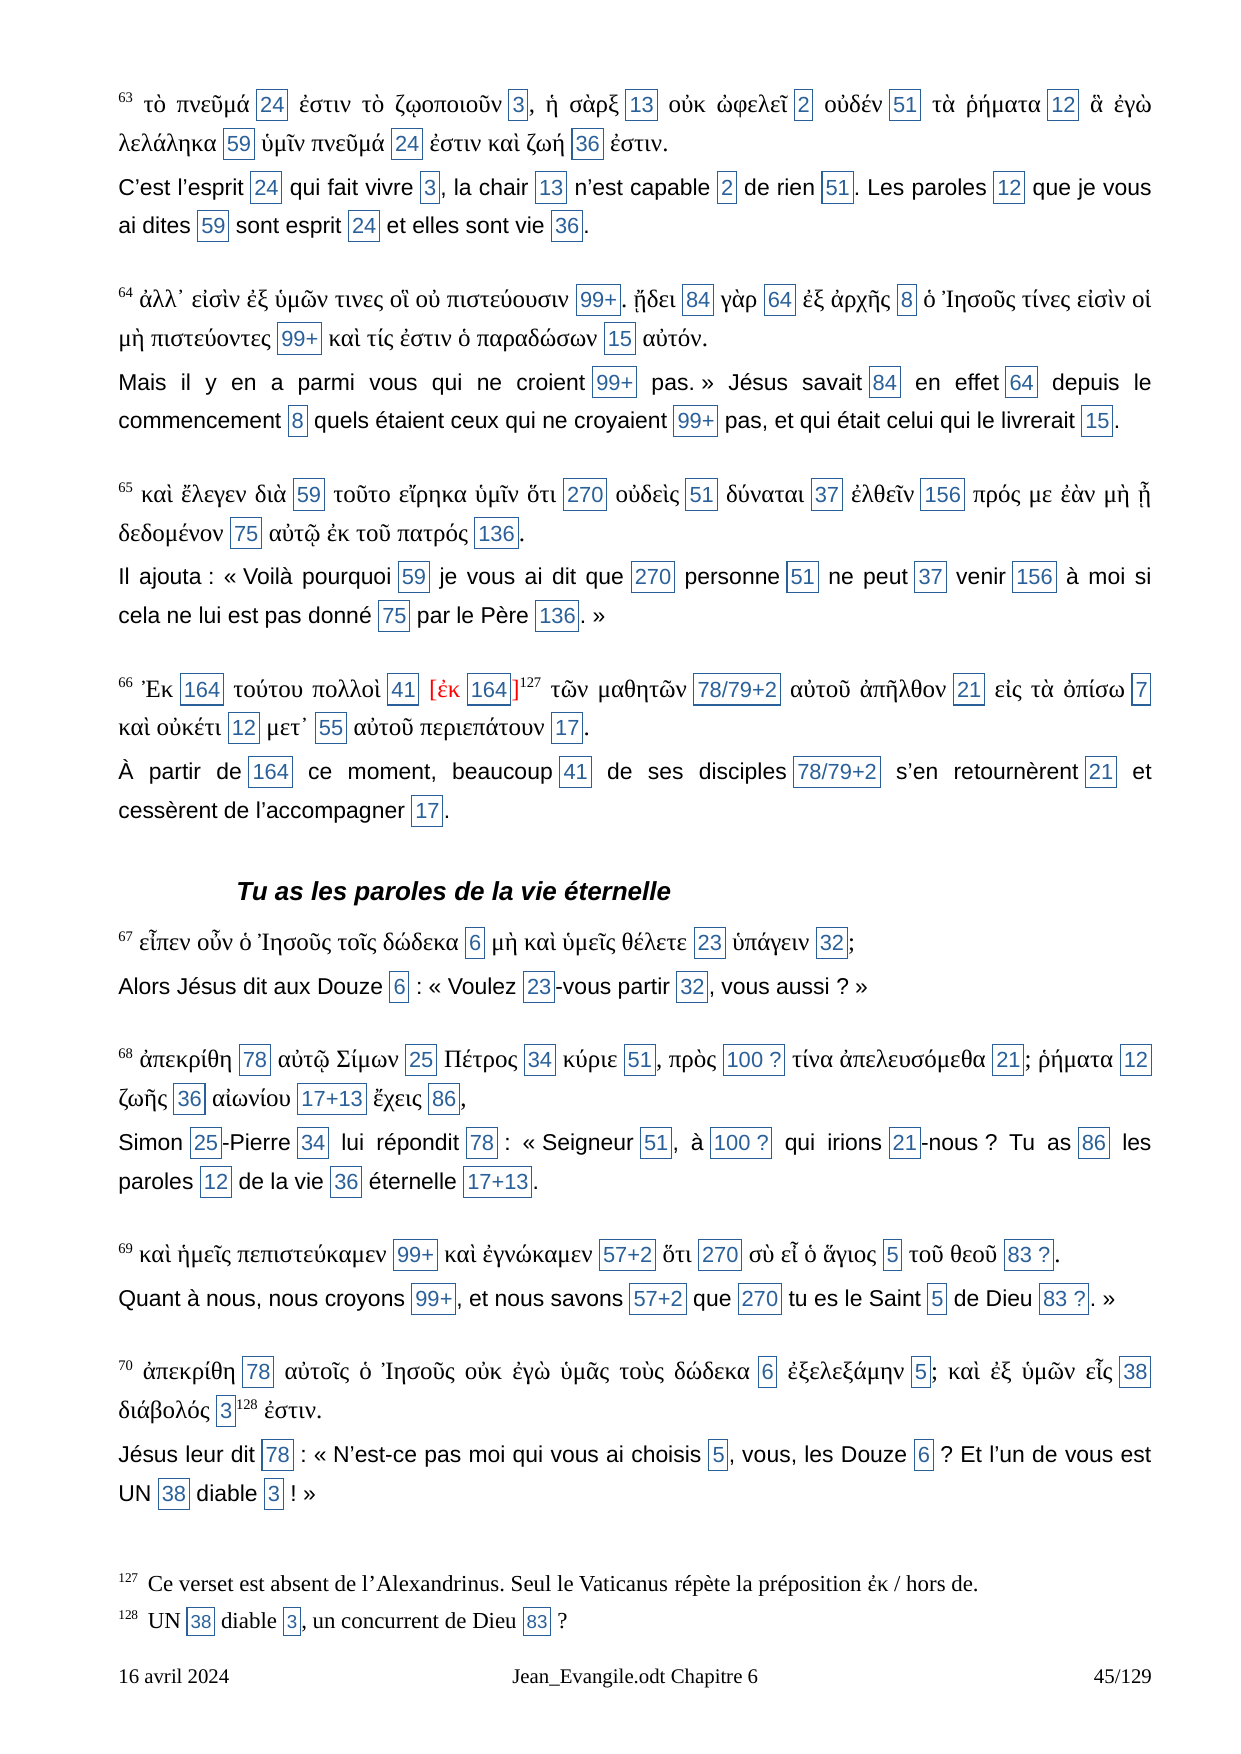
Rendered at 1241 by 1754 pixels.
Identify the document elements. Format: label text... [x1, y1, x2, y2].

text , et nous savons [456, 1283, 629, 1315]
text 23- [524, 972, 554, 1002]
text UN 38 diable 3, un concurrent de Dieu 83 ? [301, 1607, 523, 1636]
text tu es le Saint [782, 1283, 927, 1315]
text 69 καὶ ἡμεῖς πεπιστεύκαμεν [118, 1239, 393, 1271]
text Simon 25-Pierre 34 lui répondit 78 : « Seigneur 51, à 100 ? qui irions 21-nous ? Tu as 86 les paroles 12 de la vie 36 éternelle 17+13. [118, 1127, 1152, 1198]
text Quant à nous, nous croyons [118, 1283, 411, 1315]
text τοῦ θεοῦ [902, 1239, 1004, 1271]
text 66 Ἐκ 164 τούτου πολλοὶ 41 [ἐκ 164] τῶν μαθητῶν 78/79+2 αὐτοῦ ἀπῆλθον 21 εἰς τὰ ὀπίσω 7 καὶ οὐκέτι 12 μετ᾽ 55 αὐτοῦ περιεπάτουν 17. [118, 673, 1152, 744]
text 64 ἀλλ᾽ εἰσὶν ἐξ ὑμῶν τινες οἳ οὐ πιστεύουσιν 99+. ᾔδει 84 γὰρ 64 ἐξ ἀρχῆς 8 ὁ Ἰησοῦς τίνες εἰσὶν οἱ μὴ πιστεύοντες 99+ καὶ τίς ἐστιν ὁ παραδώσων 15 αὐτόν. [118, 283, 1152, 355]
text ὅτι [656, 1239, 698, 1271]
text καὶ ἐγνώκαμεν [438, 1239, 599, 1271]
text 63 τὸ πνεῦμά 24 ἐστιν τὸ ζῳοποιοῦν 3, ἡ σὰρξ 13 οὐκ ὠφελεῖ 2 οὐδέν 51 τὰ ῥήματα 12 ἃ ἐγὼ λελάληκα 59 ὑμῖν πνεῦμά 24 ἐστιν καὶ ζωή 36 ἐστιν. [118, 88, 1152, 160]
text μὴ καὶ ὑμεῖς θέλετε [485, 927, 694, 959]
text UN 38 diable 3, un concurrent de Dieu 83 ? [551, 1607, 1152, 1636]
text ὑπάγειν [726, 927, 816, 959]
text 6 [390, 972, 408, 1002]
text 99+ [394, 1240, 437, 1270]
text 23 [695, 928, 725, 958]
text , vous aussi ? » [708, 971, 1152, 1003]
text À partir de 164 ce moment, beaucoup 41 de ses disciples 78/79+2 s’en retournèrent 21 et cessèrent de l’accompagner 17. [118, 756, 1152, 827]
text 32 [817, 928, 847, 958]
text vous partir [555, 971, 676, 1003]
text 68 ἀπεκρίθη 78 αὐτῷ Σίμων 25 Πέτρος 34 κύριε 51, πρὸς 100 ? τίνα ἀπελευσόμεθα 21; ῥήματα 12 ζωῆς 36 αἰωνίου 17+13 ἔχεις 86, [118, 1044, 1152, 1115]
text 67 εἶπεν οὖν ὁ Ἰησοῦς τοῖς δώδεκα [118, 927, 465, 959]
text 57+2 [630, 1284, 686, 1314]
text 83 ? [1005, 1240, 1053, 1270]
text 99+ [412, 1284, 455, 1314]
text Il ajouta : « Voilà pourquoi 59 je vous ai dit que 270 personne 51 ne peut 37 venir 156 à moi si cela ne lui est pas donné 75 par le Père 136. » [118, 561, 1152, 632]
text 32 [677, 972, 707, 1002]
text UN 38 diable 3, un concurrent de Dieu 83 ? [215, 1607, 283, 1636]
text . [1054, 1239, 1152, 1271]
text . » [1089, 1283, 1152, 1315]
text 5 [884, 1240, 901, 1270]
text C’est l’esprit 24 qui fait vivre 3, la chair 13 n’est capable 2 de rien 51. Les paroles 12 que je vous ai dites 59 sont esprit 24 et elles sont vie 36. [118, 171, 1152, 242]
text Alors Jésus dit aux Douze [118, 971, 389, 1003]
text ; [848, 927, 1152, 959]
text 65 καὶ ἔλεγεν διὰ 59 τοῦτο εἴρηκα ὑμῖν ὅτι 270 οὐδεὶς 51 δύναται 37 ἐλθεῖν 156 πρός με ἐὰν μὴ ᾖ δεδομένον 75 αὐτῷ ἐκ τοῦ πατρός 136. [118, 478, 1152, 549]
text 6 [466, 928, 484, 958]
text Mais il y en a parmi vous qui ne croient 99+ pas. » Jésus savait 84 en effet 64 depuis le commencement 8 quels étaient ceux qui ne croyaient 99+ pas, et qui était celui qui le livrerait 15. [118, 366, 1152, 437]
text UN 38 diable 3, un concurrent de Dieu 83 ? [118, 1607, 186, 1636]
text 57+2 [600, 1240, 655, 1270]
text : « Voulez [409, 971, 523, 1003]
text de Dieu [947, 1283, 1039, 1315]
text σὺ εἶ ὁ ἅγιος [742, 1239, 883, 1271]
text 270 [699, 1240, 741, 1270]
text 70 ἀπεκρίθη 78 αὐτοῖς ὁ Ἰησοῦς οὐκ ἐγὼ ὑμᾶς τοὺς δώδεκα 6 ἐξελεξάμην 5; καὶ ἐξ ὑμῶν εἷς 38 διάβολός 3 ἐστιν. [118, 1356, 1152, 1427]
text que [687, 1283, 738, 1315]
text 5 [928, 1284, 946, 1314]
text 83 ? [1040, 1284, 1088, 1314]
subtitle Tu as les paroles de la vie éternelle [236, 877, 1152, 906]
text Ce verset est absent de l’Alexandrinus. Seul le Vaticanus répète la préposition ἐκ / hors de. [118, 1571, 1152, 1596]
text 270 [739, 1284, 781, 1314]
text Jésus leur dit 78 : « N’est-ce pas moi qui vous ai choisis 5, vous, les Douze 6 ? Et l’un de vous est UN 38 diable 3 ! » [118, 1439, 1152, 1510]
